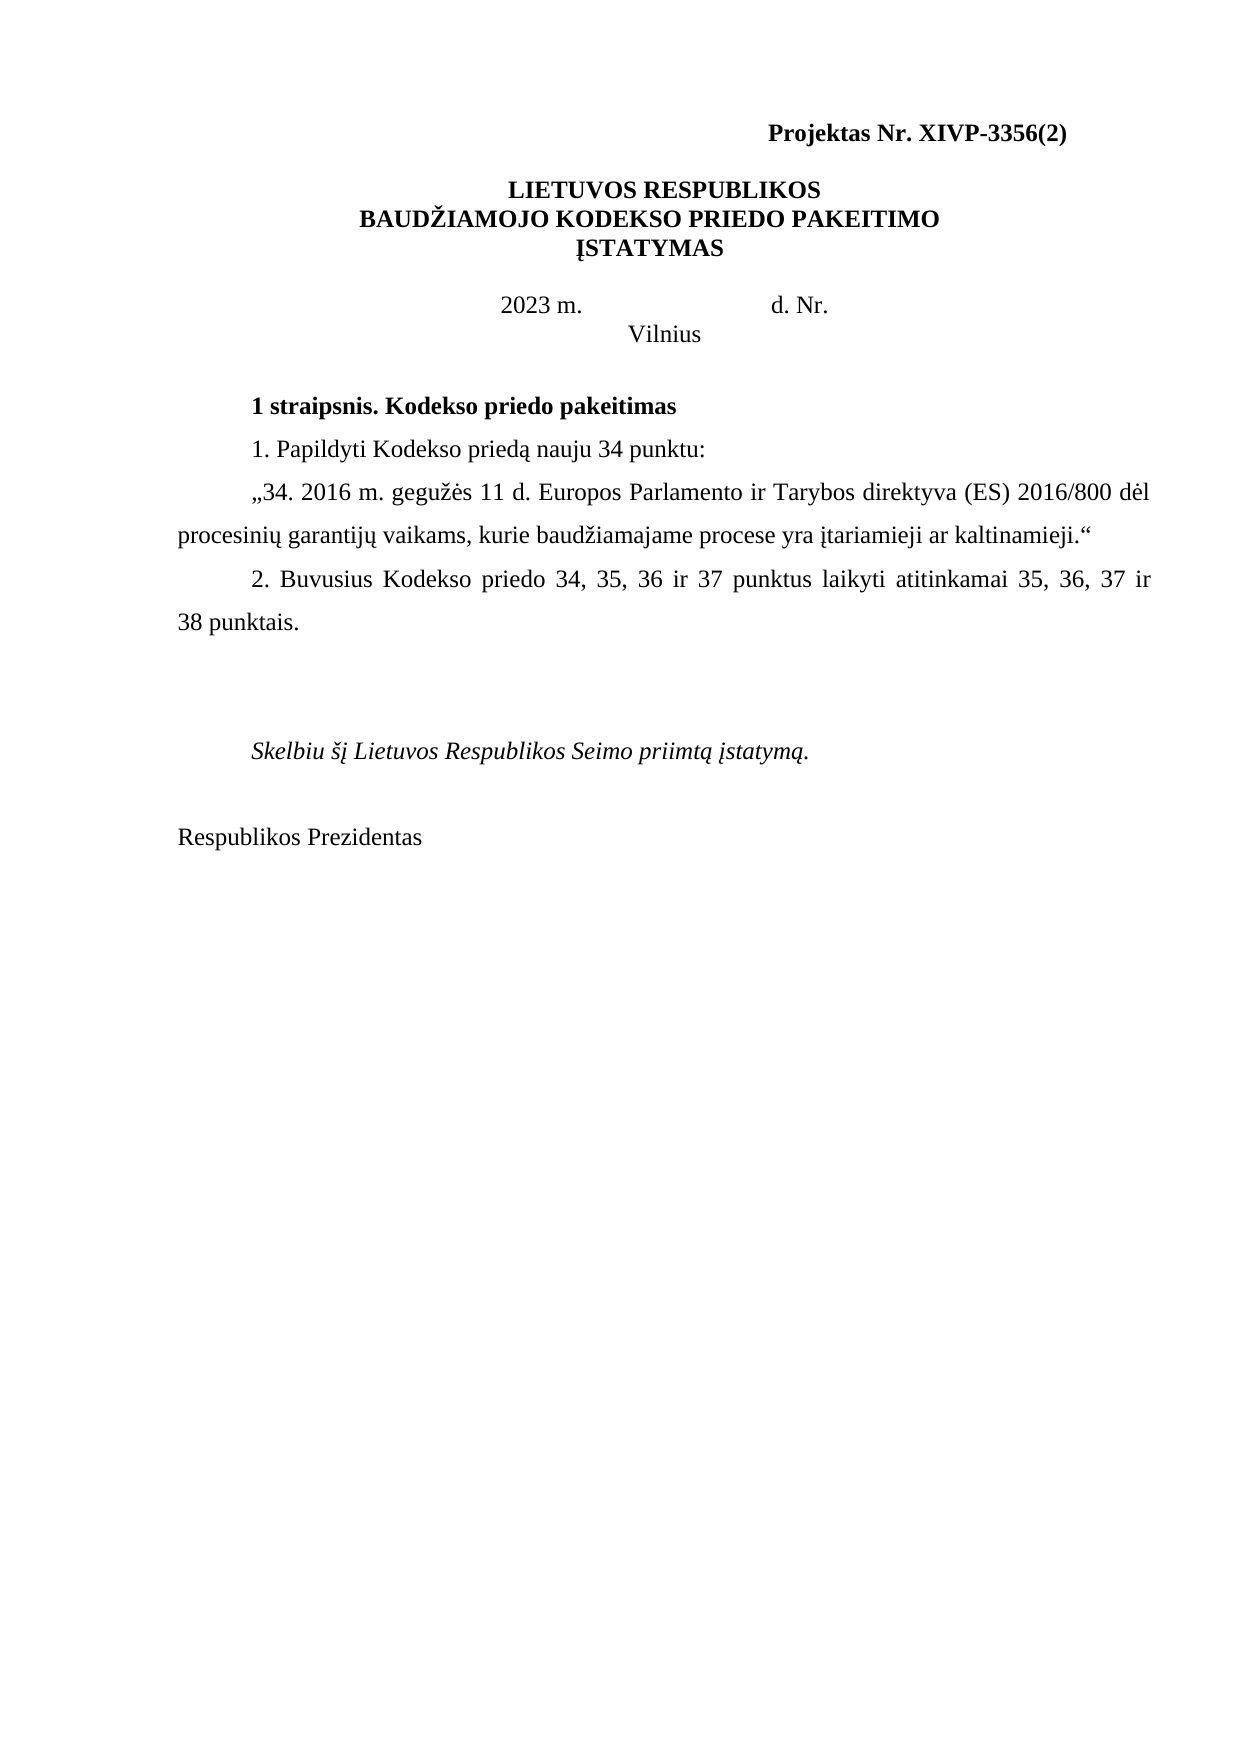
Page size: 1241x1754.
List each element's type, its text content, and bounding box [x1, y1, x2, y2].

text 2. Buvusius Kodekso priedo 34, 35, 36 ir 37 punktus laikyti atitinkamai 35, 36, 37 ir 38 punktais. [177, 564, 1152, 636]
text ĮSTATYMAS [177, 233, 1122, 262]
text LIETUVOS RESPUBLIKOS [177, 176, 1152, 204]
text Respublikos Prezidentas [177, 822, 1152, 851]
text BAUDŽIAMOJO KODEKSO PRIEDO PAKEITIMO [177, 204, 1122, 233]
text 2023 m. d. Nr. [177, 291, 1152, 319]
text Vilnius [177, 319, 1152, 348]
text 1 straipsnis. Kodekso priedo pakeitimas [177, 391, 1152, 420]
subtitle Projektas Nr. XIVP-3356(2) [177, 118, 1152, 147]
text „34. 2016 m. gegužės 11 d. Europos Parlamento ir Tarybos direktyva (ES) 2016/800 dėl procesinių garantijų vaikams, kurie baudžiamajame procese yra įtariamieji ar kaltinamieji.“ [177, 477, 1152, 549]
text 1. Papildyti Kodekso priedą nauju 34 punktu: [177, 434, 1152, 463]
text Skelbiu šį Lietuvos Respublikos Seimo priimtą įstatymą. [177, 736, 1152, 765]
